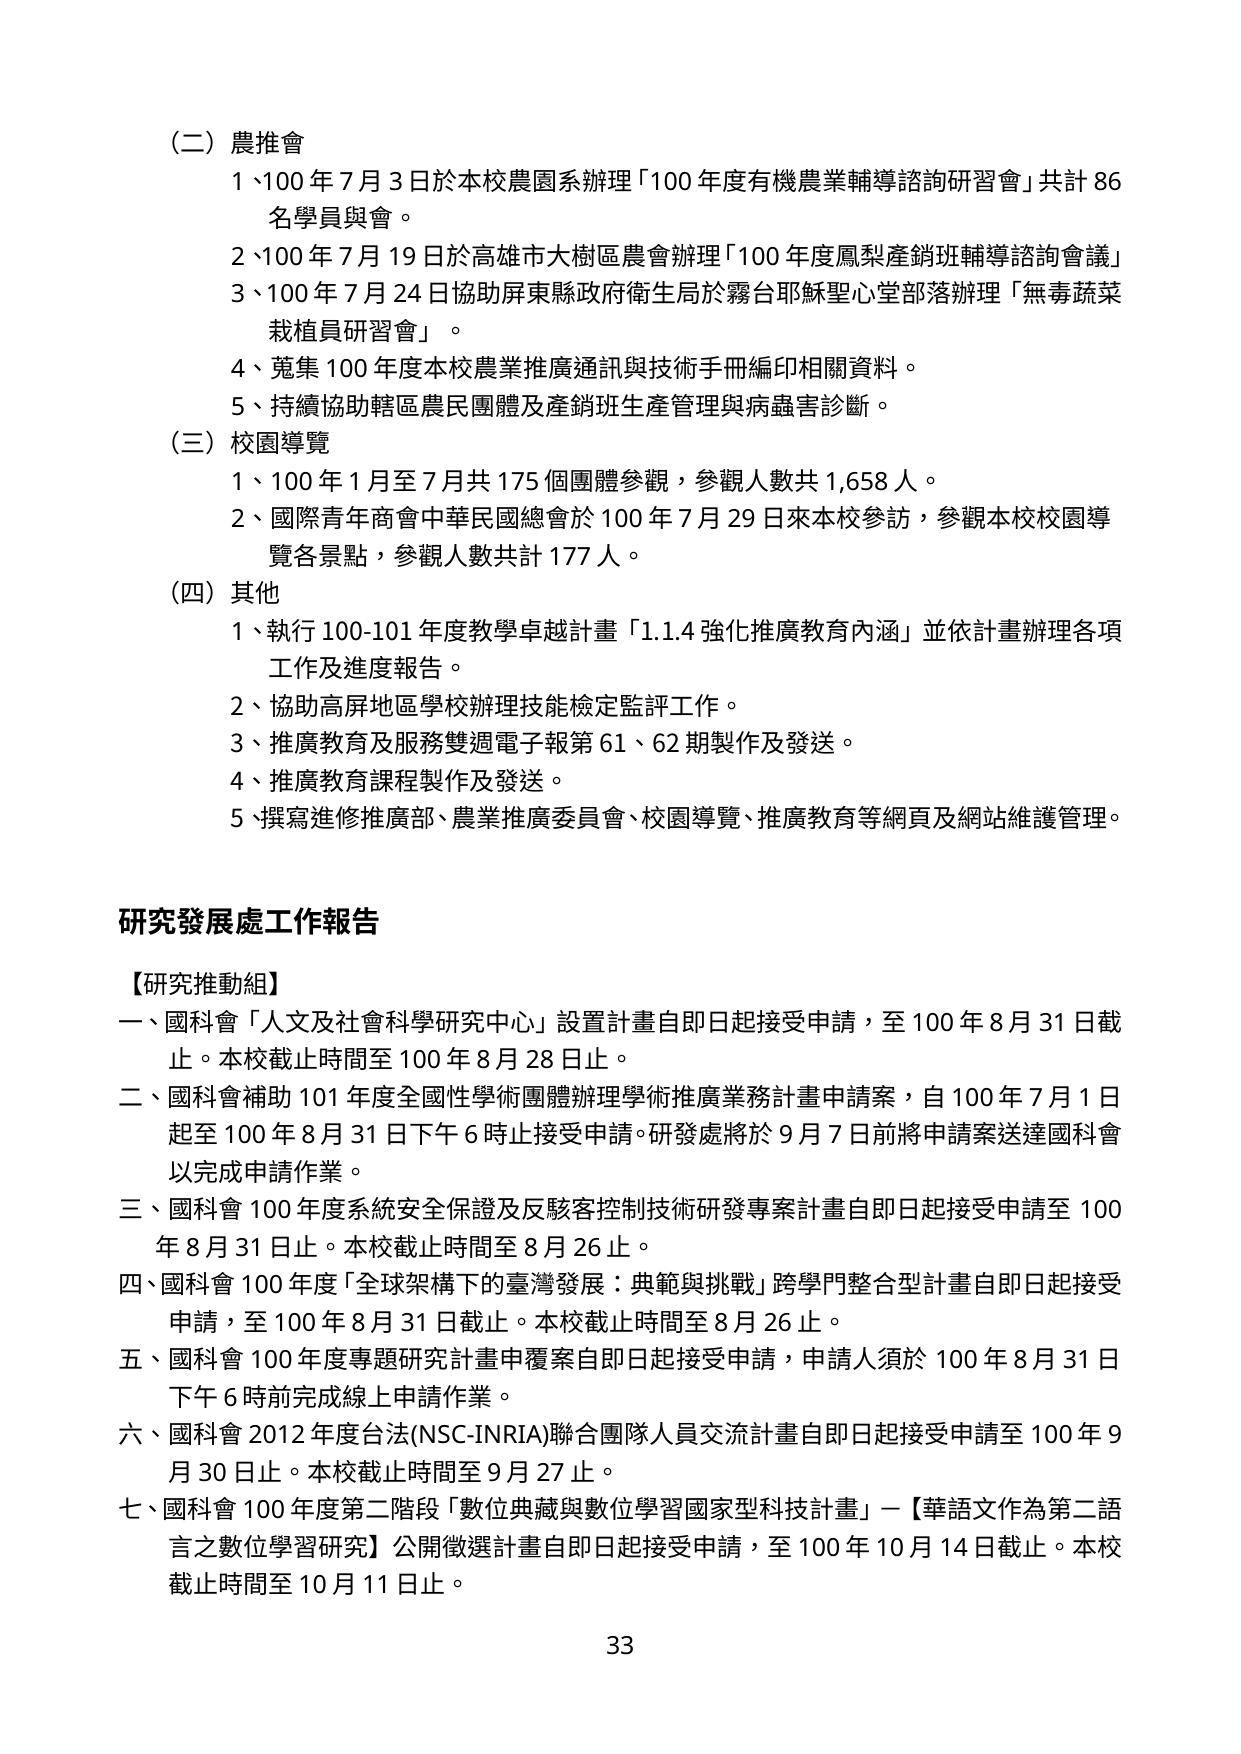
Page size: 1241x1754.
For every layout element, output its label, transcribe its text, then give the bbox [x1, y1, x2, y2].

text 2、100年7月19日於高雄市大樹區農會辦理「100年度鳳梨產銷班輔導諮詢會議」。 [231, 235, 1122, 273]
text 四、國科會100年度「全球架構下的臺灣發展：典範與挑戰」跨學門整合型計畫自即日起接受申請，至100年8月31日截止。本校截止時間至8月26止。 [118, 1264, 1122, 1339]
text 七、國科會100年度第二階段「數位典藏與數位學習國家型科技計畫」－【華語文作為第二語言之數位學習研究】公開徵選計畫自即日起接受申請，至100年10月14日截止。本校截止時間至10月11日止。 [118, 1489, 1122, 1602]
text （三）校園導覽 [118, 423, 1122, 460]
text 2、協助高屏地區學校辦理技能檢定監評工作。 [231, 685, 1122, 723]
text 1、執行100-101年度教學卓越計畫「1.1.4強化推廣教育內涵」並依計畫辦理各項工作及進度報告。 [231, 610, 1122, 685]
text 【研究推動組】 [118, 962, 1127, 1002]
text 1、100年1月至7月共175個團體參觀，參觀人數共1,658人。 [231, 460, 1122, 498]
text 5、撰寫進修推廣部、農業推廣委員會、校園導覽、推廣教育等網頁及網站維護管理。 [231, 798, 1122, 835]
text （二）農推會 [118, 123, 1122, 160]
text 二、國科會補助101年度全國性學術團體辦理學術推廣業務計畫申請案，自100年7月1日起至100年8月31日下午6時止接受申請。研發處將於9月7日前將申請案送達國科會，以完成申請作業。 [118, 1077, 1122, 1189]
text （四）其他 [118, 573, 1122, 610]
text 六、國科會2012年度台法(NSC-INRIA)聯合團隊人員交流計畫自即日起接受申請至100年9月30日止。本校截止時間至9月27止。 [118, 1414, 1122, 1489]
text 4、推廣教育課程製作及發送。 [231, 760, 1122, 798]
text 三、國科會100年度系統安全保證及反駭客控制技術研發專案計畫自即日起接受申請至100年8月31日止。本校截止時間至8月26止。 [118, 1189, 1122, 1264]
text 1、100年7月3日於本校農園系辦理「100年度有機農業輔導諮詢研習會」共計86名學員與會。 [231, 160, 1122, 235]
text 5、持續協助轄區農民團體及產銷班生產管理與病蟲害診斷。 [118, 385, 1122, 423]
text 3、100年7月24日協助屏東縣政府衛生局於霧台耶穌聖心堂部落辦理「無毒蔬菜栽植員研習會」。 [231, 273, 1122, 348]
text 五、國科會100年度專題研究計畫申覆案自即日起接受申請，申請人須於100年8月31日下午6時前完成線上申請作業。 [118, 1339, 1122, 1414]
text 4、蒐集100年度本校農業推廣通訊與技術手冊編印相關資料。 [118, 348, 1122, 385]
text 2、國際青年商會中華民國總會於100年7月29日來本校參訪，參觀本校校園導覽各景點，參觀人數共計177人。 [231, 498, 1122, 573]
text 一、國科會「人文及社會科學研究中心」設置計畫自即日起接受申請，至100年8月31日截止。本校截止時間至100年8月28日止。 [118, 1002, 1122, 1077]
text 研究發展處工作報告 [118, 899, 1127, 941]
text 3、推廣教育及服務雙週電子報第61、62期製作及發送。 [231, 723, 1122, 760]
